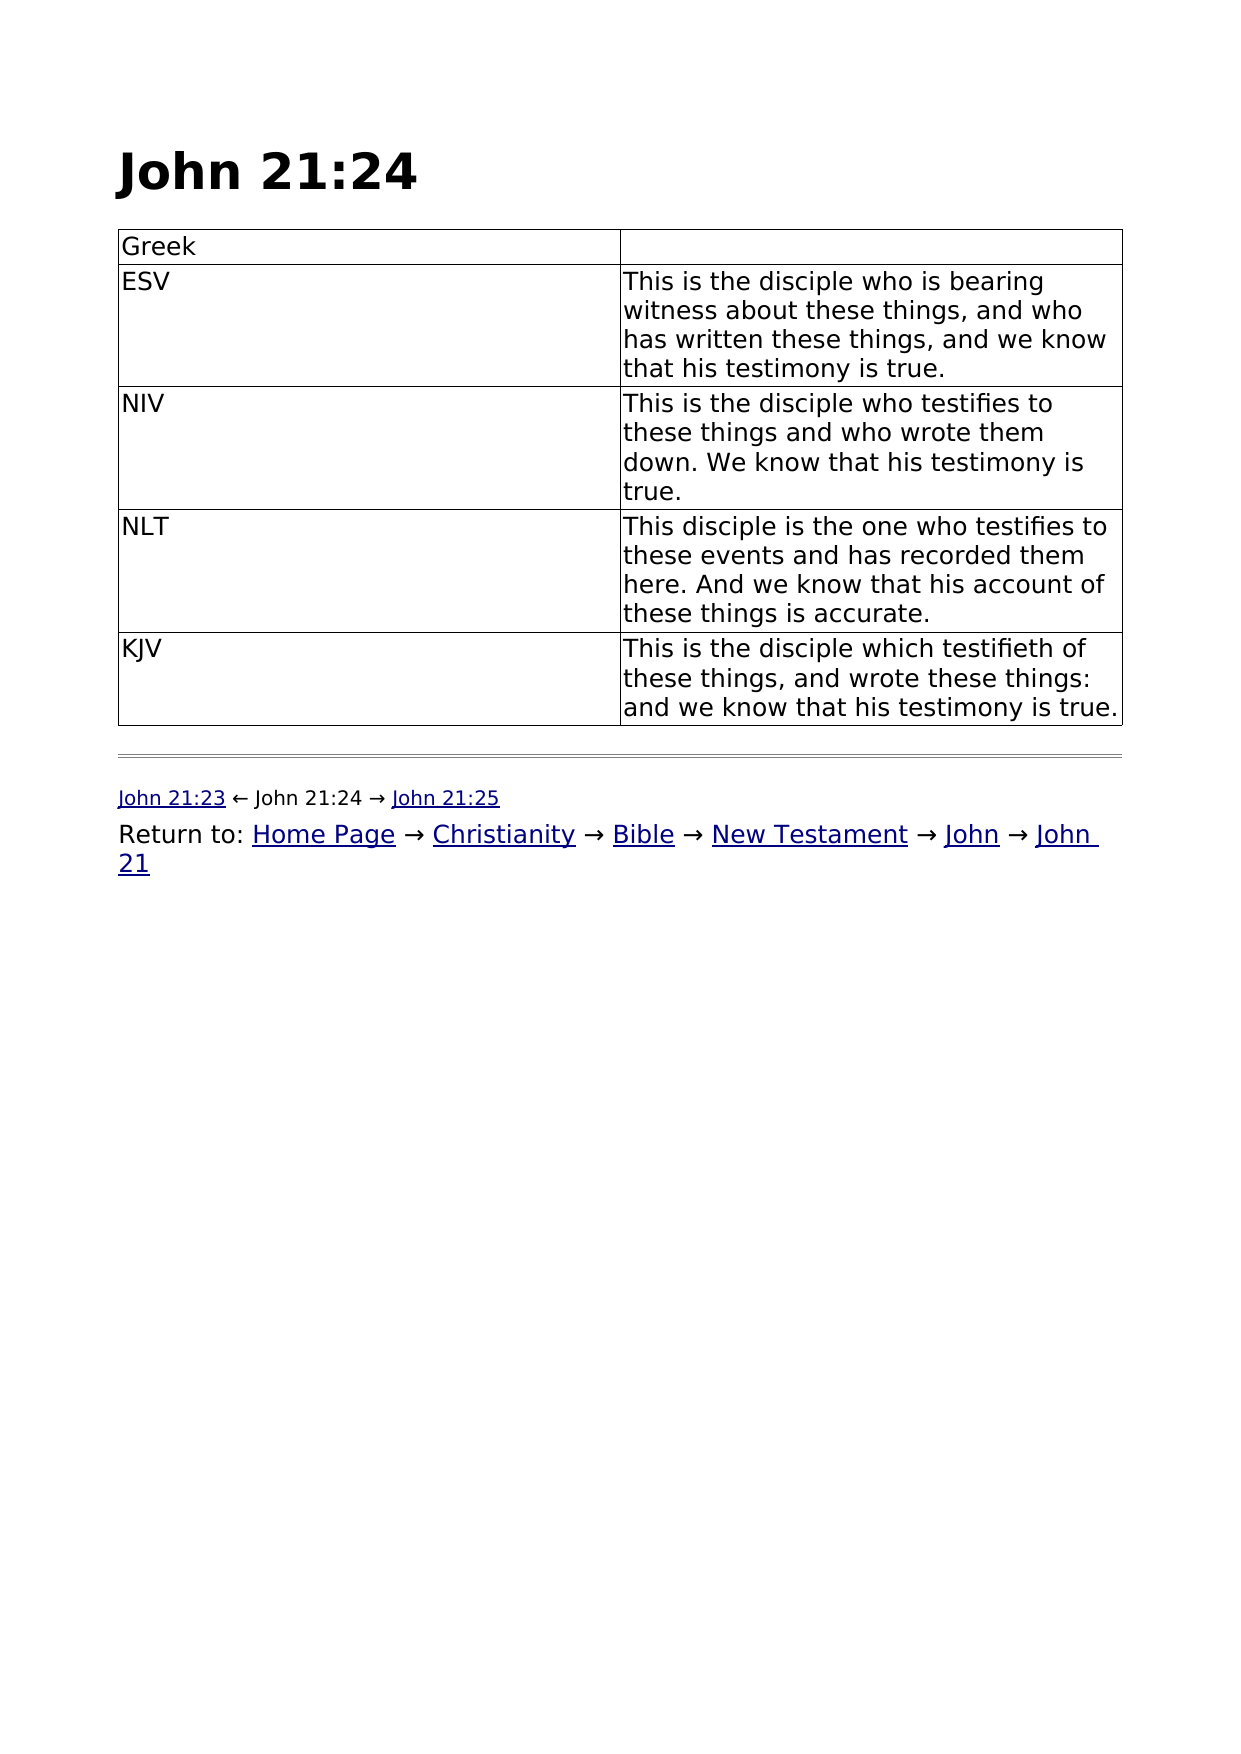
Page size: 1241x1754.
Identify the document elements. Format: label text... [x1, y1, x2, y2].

table_cell ESV [119, 265, 620, 386]
text Return to: Home Page → Christianity → Bible → New Testament → John → John 21 [118, 820, 1122, 879]
subtitle John 21:24 [118, 143, 1122, 201]
text John 21:23 ← John 21:24 → John 21:25 [118, 786, 1122, 820]
table_cell This is the disciple who testifies to these things and who wrote them down. We know that his testimony is true. [621, 387, 1122, 509]
table_header Greek [119, 230, 620, 264]
table_cell This is the disciple who is bearing witness about these things, and who has written these things, and we know that his testimony is true. [621, 265, 1122, 386]
table_cell This disciple is the one who testifies to these events and has recorded them here. And we know that his account of these things is accurate. [621, 510, 1122, 632]
table_cell This is the disciple which testifieth of these things, and wrote these things: and we know that his testimony is true. [621, 633, 1122, 725]
table_header [621, 230, 1122, 264]
table_cell KJV [119, 633, 620, 725]
table_cell NLT [119, 510, 620, 632]
table_cell NIV [119, 387, 620, 509]
